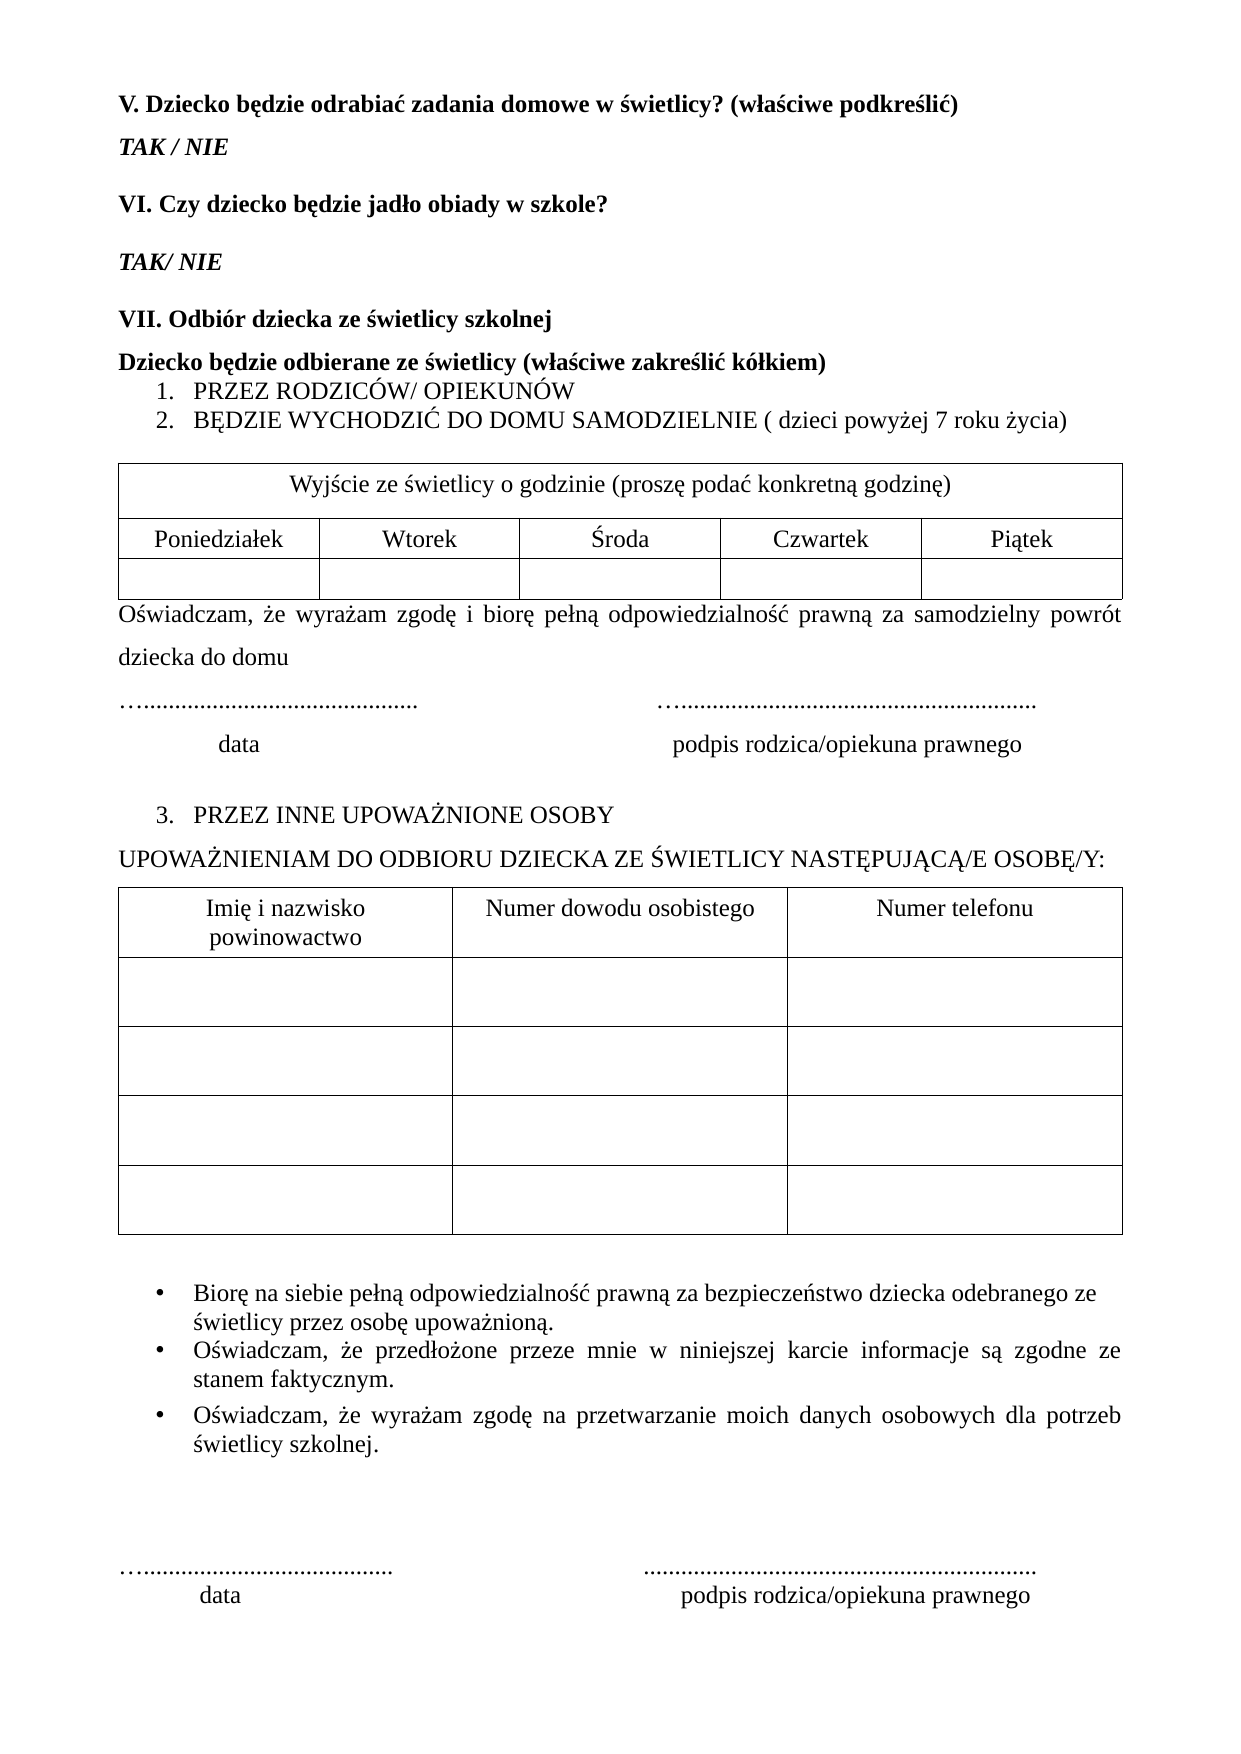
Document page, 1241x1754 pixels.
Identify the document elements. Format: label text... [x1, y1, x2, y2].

text …............................................ …......................................................... [118, 686, 1122, 714]
text TAK / NIE [118, 132, 1122, 161]
table_header Wyjście ze świetlicy o godzinie (proszę podać konkretną godzinę) [119, 464, 1122, 517]
table_cell [788, 1096, 1122, 1165]
table_header Numer telefonu [788, 888, 1122, 956]
table_cell [119, 559, 319, 599]
text …........................................ ............................................................... [118, 1551, 1122, 1580]
table_cell [119, 958, 452, 1026]
table_header Numer dowodu osobistego [453, 888, 787, 956]
table_cell Poniedziałek [119, 519, 319, 558]
list Biorę na siebie pełną odpowiedzialność prawną za bezpieczeństwo dziecka odebranego ze świetlicy przez osobę upoważnioną. [156, 1278, 1122, 1335]
table_cell [119, 1166, 452, 1234]
table_header Imię i nazwisko powinowactwo [119, 888, 452, 956]
text V. Dziecko będzie odrabiać zadania domowe w świetlicy? (właściwe podkreślić) [118, 89, 1122, 117]
list BĘDZIE WYCHODZIĆ DO DOMU SAMODZIELNIE ( dzieci powyżej 7 roku życia) [156, 405, 1122, 434]
table_cell Czwartek [721, 519, 921, 558]
list PRZEZ INNE UPOWAŻNIONE OSOBY [156, 801, 1122, 829]
table_cell [788, 1166, 1122, 1234]
table_cell [788, 1027, 1122, 1095]
table_cell [453, 1166, 787, 1234]
text data podpis rodzica/opiekuna prawnego [118, 729, 1122, 757]
table_cell [453, 958, 787, 1026]
list Oświadczam, że wyrażam zgodę na przetwarzanie moich danych osobowych dla potrzeb świetlicy szkolnej. [156, 1400, 1122, 1458]
table_cell [520, 559, 720, 599]
list Oświadczam, że przedłożone przeze mnie w niniejszej karcie informacje są zgodne ze stanem faktycznym. [156, 1335, 1122, 1393]
text VI. Czy dziecko będzie jadło obiady w szkole? [118, 189, 1122, 218]
table_cell [453, 1096, 787, 1165]
table_cell [922, 559, 1122, 599]
table_cell [119, 1027, 452, 1095]
text data podpis rodzica/opiekuna prawnego [118, 1580, 1122, 1609]
table_cell [788, 958, 1122, 1026]
text Dziecko będzie odbierane ze świetlicy (właściwe zakreślić kółkiem) [118, 347, 1122, 376]
table_cell [119, 1096, 452, 1165]
text VII. Odbiór dziecka ze świetlicy szkolnej [118, 304, 1122, 333]
list PRZEZ RODZICÓW/ OPIEKUNÓW [156, 376, 1122, 405]
table_cell Wtorek [320, 519, 519, 558]
table_cell [453, 1027, 787, 1095]
table_cell [721, 559, 921, 599]
text Oświadczam, że wyrażam zgodę i biorę pełną odpowiedzialność prawną za samodzielny powrót dziecka do domu [118, 600, 1122, 671]
text UPOWAŻNIENIAM DO ODBIORU DZIECKA ZE ŚWIETLICY NASTĘPUJĄCĄ/E OSOBĘ/Y: [118, 844, 1122, 872]
table_cell Piątek [922, 519, 1122, 558]
text TAK/ NIE [118, 247, 1122, 276]
table_cell Środa [520, 519, 720, 558]
table_cell [320, 559, 519, 599]
